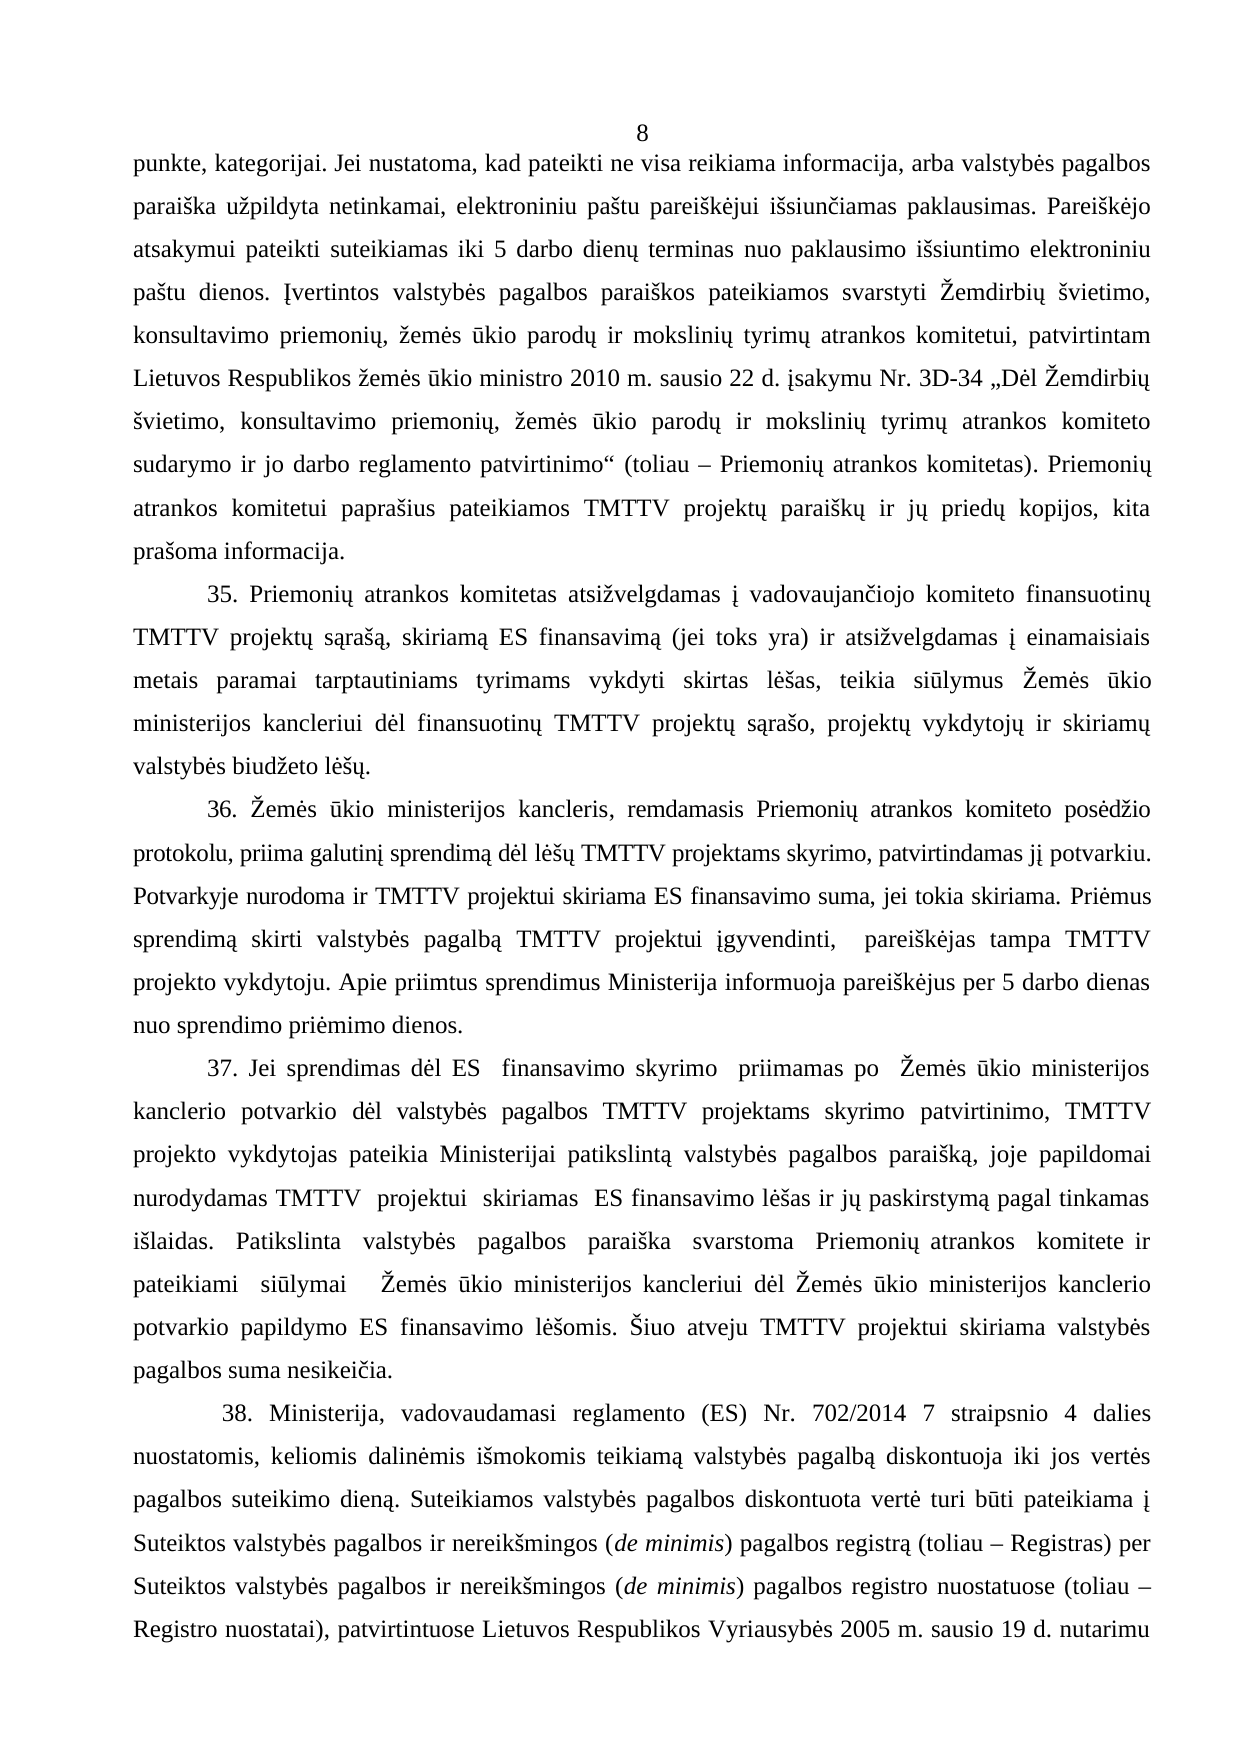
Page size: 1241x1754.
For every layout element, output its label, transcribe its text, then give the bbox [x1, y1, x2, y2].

text 35. Priemonių atrankos komitetas atsižvelgdamas į vadovaujančiojo komiteto finansuotinų TMTTV projektų sąrašą, skiriamą ES finansavimą (jei toks yra) ir atsižvelgdamas į einamaisiais metais paramai tarptautiniams tyrimams vykdyti skirtas lėšas, teikia siūlymus Žemės ūkio ministerijos kancleriui dėl finansuotinų TMTTV projektų sąrašo, projektų vykdytojų ir skiriamų valstybės biudžeto lėšų. [133, 579, 1152, 780]
text punkte, kategorijai. Jei nustatoma, kad pateikti ne visa reikiama informacija, arba valstybės pagalbos paraiška užpildyta netinkamai, elektroniniu paštu pareiškėjui išsiunčiamas paklausimas. Pareiškėjo atsakymui pateikti suteikiamas iki 5 darbo dienų terminas nuo paklausimo išsiuntimo elektroniniu paštu dienos. Įvertintos valstybės pagalbos paraiškos pateikiamos svarstyti Žemdirbių švietimo, konsultavimo priemonių, žemės ūkio parodų ir mokslinių tyrimų atrankos komitetui, patvirtintam Lietuvos Respublikos žemės ūkio ministro 2010 m. sausio 22 d. įsakymu Nr. 3D-34 „Dėl Žemdirbių švietimo, konsultavimo priemonių, žemės ūkio parodų ir mokslinių tyrimų atrankos komiteto sudarymo ir jo darbo reglamento patvirtinimo“ (toliau – Priemonių atrankos komitetas). Priemonių atrankos komitetui paprašius pateikiamos TMTTV projektų paraiškų ir jų priedų kopijos, kita prašoma informacija. [133, 148, 1152, 564]
text 36. Žemės ūkio ministerijos kancleris, remdamasis Priemonių atrankos komiteto posėdžio protokolu, priima galutinį sprendimą dėl lėšų TMTTV projektams skyrimo, patvirtindamas jį potvarkiu. Potvarkyje nurodoma ir TMTTV projektui skiriama ES finansavimo suma, jei tokia skiriama. Priėmus sprendimą skirti valstybės pagalbą TMTTV projektui įgyvendinti, pareiškėjas tampa TMTTV projekto vykdytoju. Apie priimtus sprendimus Ministerija informuoja pareiškėjus per 5 darbo dienas nuo sprendimo priėmimo dienos. [133, 794, 1152, 1039]
text 38. Ministerija, vadovaudamasi reglamento (ES) Nr. 702/2014 7 straipsnio 4 dalies nuostatomis, keliomis dalinėmis išmokomis teikiamą valstybės pagalbą diskontuoja iki jos vertės pagalbos suteikimo dieną. Suteikiamos valstybės pagalbos diskontuota vertė turi būti pateikiama į Suteiktos valstybės pagalbos ir nereikšmingos (de minimis) pagalbos registrą (toliau – Registras) per Suteiktos valstybės pagalbos ir nereikšmingos (de minimis) pagalbos registro nuostatuose (toliau – Registro nuostatai), patvirtintuose Lietuvos Respublikos Vyriausybės 2005 m. sausio 19 d. nutarimu [133, 1398, 1152, 1643]
text 37. Jei sprendimas dėl ES finansavimo skyrimo priimamas po Žemės ūkio ministerijos kanclerio potvarkio dėl valstybės pagalbos TMTTV projektams skyrimo patvirtinimo, TMTTV projekto vykdytojas pateikia Ministerijai patikslintą valstybės pagalbos paraišką, joje papildomai nurodydamas TMTTV projektui skiriamas ES finansavimo lėšas ir jų paskirstymą pagal tinkamas išlaidas. Patikslinta valstybės pagalbos paraiška svarstoma Priemonių atrankos komitete ir pateikiami siūlymai Žemės ūkio ministerijos kancleriui dėl Žemės ūkio ministerijos kanclerio potvarkio papildymo ES finansavimo lėšomis. Šiuo atveju TMTTV projektui skiriama valstybės pagalbos suma nesikeičia. [133, 1053, 1152, 1384]
